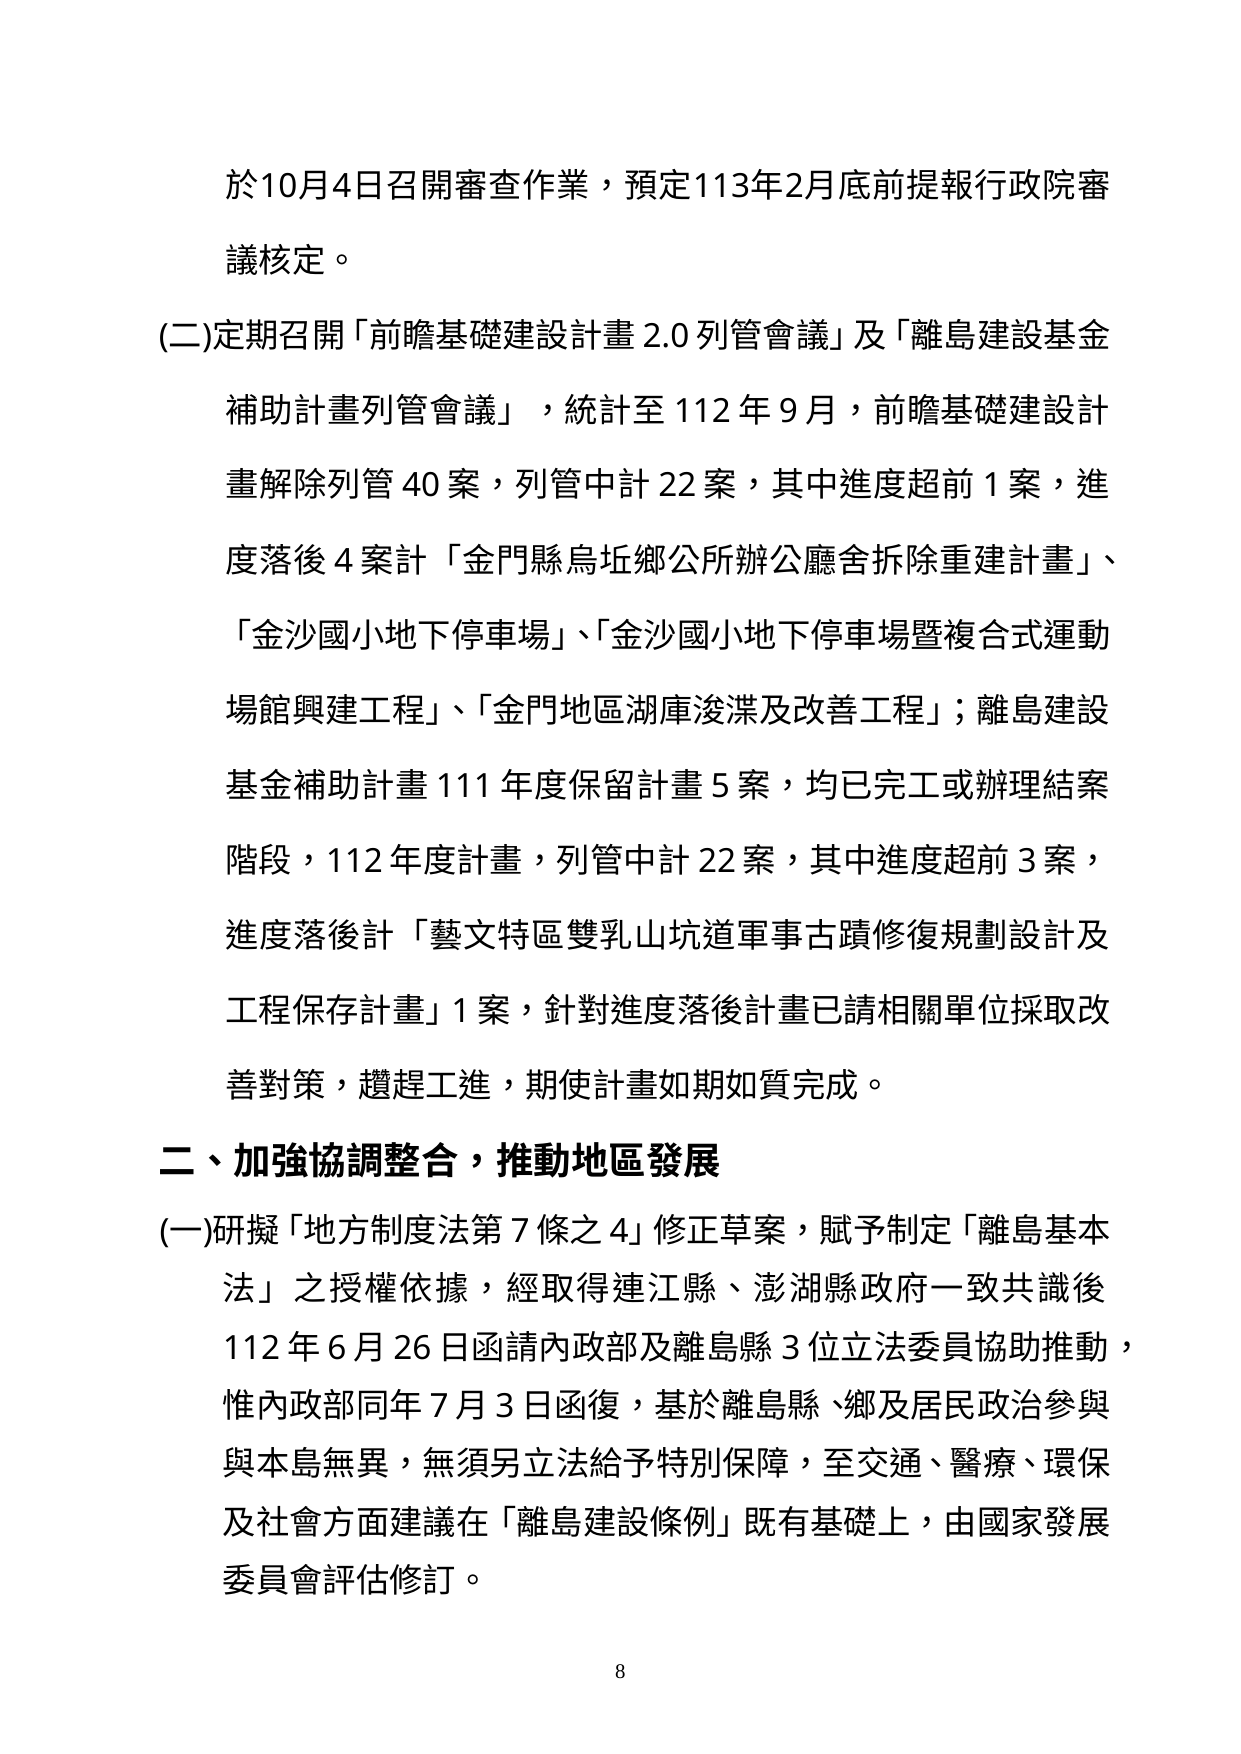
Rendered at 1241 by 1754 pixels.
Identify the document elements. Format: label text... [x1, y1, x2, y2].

text (二)定期召開「前瞻基礎建設計畫2.0列管會議」及「離島建設基金補助計畫列管會議」，統計至112年9月，前瞻基礎建設計畫解除列管40案，列管中計22案，其中進度超前1案，進度落後4案計「金門縣烏坵鄉公所辦公廳舍拆除重建計畫」、「金沙國小地下停車場」、「金沙國小地下停車場暨複合式運動場館興建工程」、「金門地區湖庫浚渫及改善工程」；離島建設基金補助計畫111年度保留計畫5案，均已完工或辦理結案階段，112年度計畫，列管中計22案，其中進度超前3案，進度落後計「藝文特區雙乳山坑道軍事古蹟修復規劃設計及工程保存計畫」1案，針對進度落後計畫已請相關單位採取改善對策，趲趕工進，期使計畫如期如質完成。 [158, 296, 1110, 1121]
text (一)本縣第六期(112-115年)離島綜合建設實施方案，行政院於111年12月21日核定，通過實施計畫38案，其中離島建設基金補助12案、中央補助+離島建設基金補助12案、中央補助10案，以及地方預算4案，合計離島建設基金補助8億9,297萬餘元。配合縣政發展需求， 112年度提出「維護傳統建築風貌獎助計畫」等4案計畫修正，爭取額外離島建設基金與中央經費挹注。另配合113年度滾動檢討機制，研提新興計畫計17案，於10月4日召開審查作業，預定113年2月底前提報行政院審議核定。 [158, 146, 1110, 296]
text 二、加強協調整合，推動地區發展 [158, 1121, 1110, 1196]
text (一)研擬「地方制度法第7條之4」修正草案，賦予制定「離島基本法」之授權依據，經取得連江縣、澎湖縣政府一致共識後，112年6月26日函請內政部及離島縣3位立法委員協助推動，惟內政部同年7月3日函復，基於離島縣、鄉及居民政治參與與本島無異，無須另立法給予特別保障，至交通、醫療、環保及社會方面建議在「離島建設條例」既有基礎上，由國家發展委員會評估修訂。 [159, 1196, 1110, 1604]
